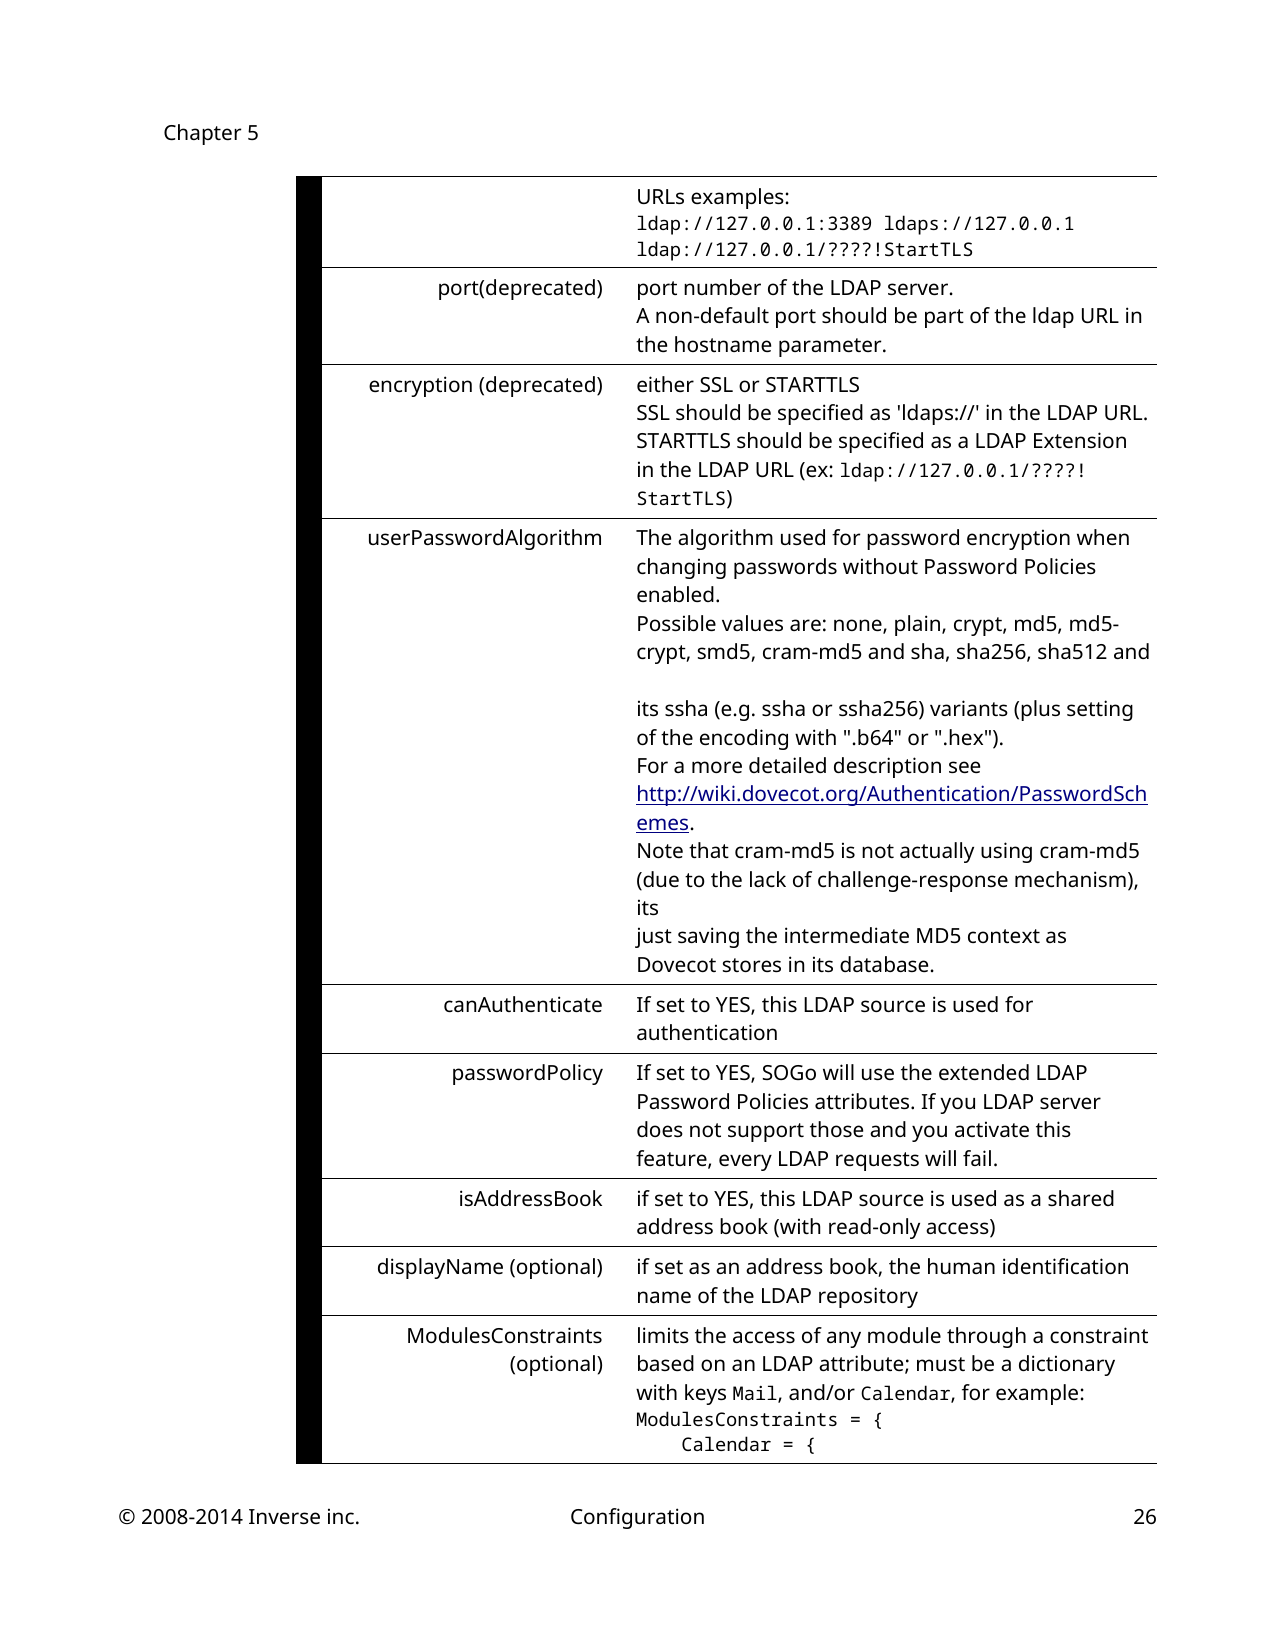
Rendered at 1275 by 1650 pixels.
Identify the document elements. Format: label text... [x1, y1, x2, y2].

table_cell If set to YES, SOGo will use the extended LDAP Password Policies attributes. If you LDAP server does not support those and you activate this feature, every LDAP requests will fail. [609, 1054, 1157, 1178]
table_cell port(deprecated) [322, 268, 608, 364]
table_cell [296, 1247, 322, 1315]
table_cell If set to YES, this LDAP source is used for authentication [609, 985, 1157, 1053]
table_cell encryption (deprecated) [322, 365, 608, 518]
table_cell isAddressBook [322, 1179, 608, 1246]
table_cell [296, 268, 322, 364]
table_cell userPasswordAlgorithm [322, 519, 608, 984]
table_cell either SSL or STARTTLS SSL should be specified as 'ldaps://' in the LDAP URL. STARTTLS should be specified as a LDAP Extension in the LDAP URL (ex: ldap://127.0.0.1/????!StartTLS) [609, 365, 1157, 518]
table_cell limits the access of any module through a constraint based on an LDAP attribute; must be a dictionary with keys Mail, and/or Calendar, for example: ModulesConstraints = { Calendar = { [609, 1316, 1157, 1463]
table_cell if set as an address book, the human identification name of the LDAP repository [609, 1247, 1157, 1315]
table_cell if set to YES, this LDAP source is used as a shared address book (with read-only access) [609, 1179, 1157, 1246]
table_cell [296, 1179, 322, 1246]
table_cell ModulesConstraints (optional) [322, 1316, 608, 1463]
table_cell port number of the LDAP server. A non-default port should be part of the ldap URL in the hostname parameter. [609, 268, 1157, 364]
table_cell URLs examples: ldap://127.0.0.1:3389 ldaps://127.0.0.1 ldap://127.0.0.1/????!StartTLS [609, 177, 1157, 267]
table_cell [296, 985, 322, 1053]
table_cell [296, 177, 322, 267]
table_cell [296, 365, 322, 518]
table_cell [296, 1054, 322, 1178]
table_cell canAuthenticate [322, 985, 608, 1053]
table_cell The algorithm used for password encryption when changing passwords without Password Policies enabled. Possible values are: none, plain, crypt, md5, md5-crypt, smd5, cram-md5 and sha, sha256, sha512 and its ssha (e.g. ssha or ssha256) variants (plus setting of the encoding with ".b64" or ".hex"). For a more detailed description see http://wiki.dovecot.org/Authentication/PasswordSchemes. Note that cram-md5 is not actually using cram-md5 (due to the lack of challenge-response mechanism), its just saving the intermediate MD5 context as Dovecot stores in its database. [609, 519, 1157, 984]
table_cell passwordPolicy [322, 1054, 608, 1178]
table_cell displayName (optional) [322, 1247, 608, 1315]
table_cell [322, 177, 608, 267]
table_cell [296, 519, 322, 984]
table_cell [296, 1316, 322, 1463]
